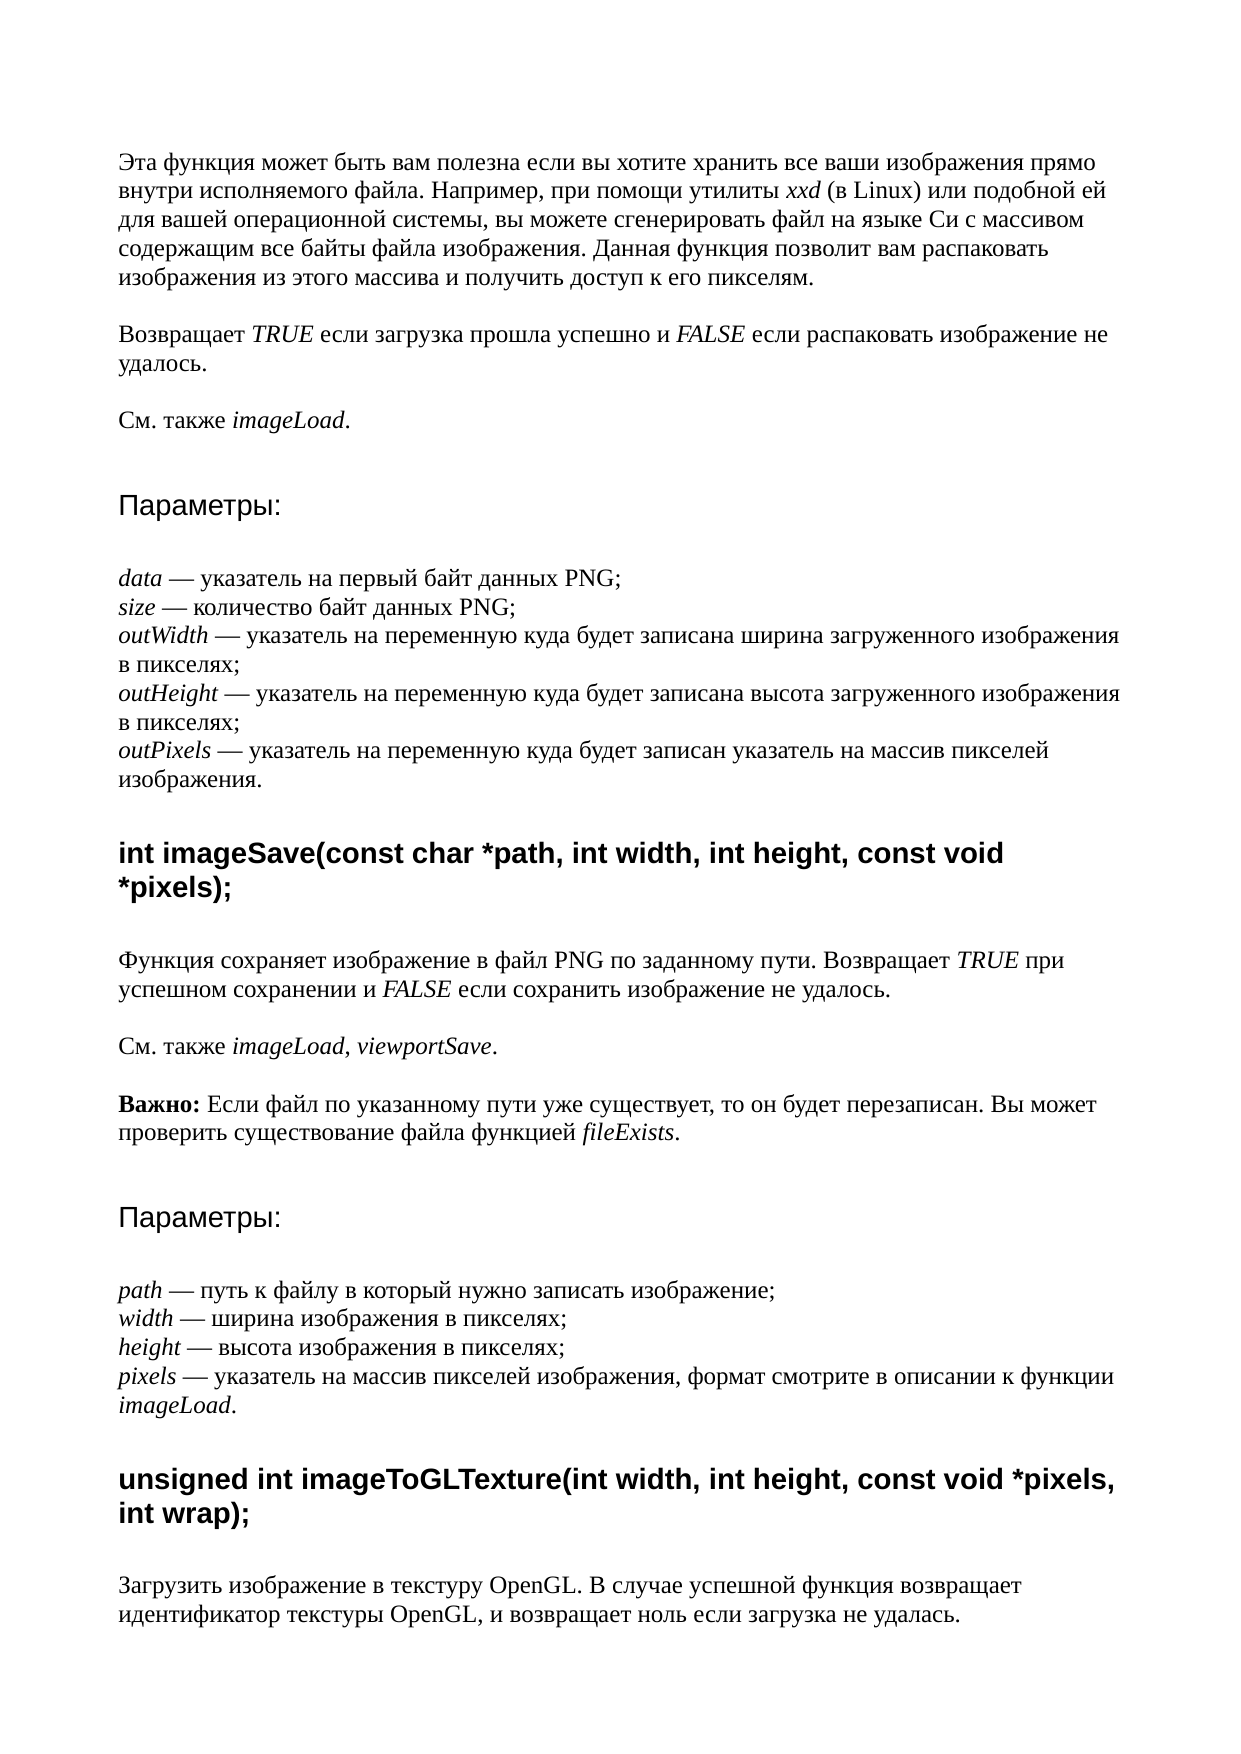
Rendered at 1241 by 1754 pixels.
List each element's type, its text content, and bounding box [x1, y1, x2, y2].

text size — количество байт данных PNG; [118, 592, 1122, 620]
text Загрузить изображение в текстуру OpenGL. В случае успешной функция возвращает идентификатор текстуры OpenGL, и возвращает ноль если загрузка не удалась. [118, 1571, 1122, 1628]
text path — путь к файлу в который нужно записать изображение; [118, 1275, 1122, 1303]
text См. также imageLoad. [118, 406, 1122, 434]
text Эта функция может быть вам полезна если вы хотите хранить все ваши изображения прямо внутри исполняемого файла. Например, при помощи утилиты xxd (в Linux) или подобной ей для вашей операционной системы, вы можете сгенерировать файл на языке Си с массивом содержащим все байты файла изображения. Данная функция позволит вам распаковать изображения из этого массива и получить доступ к его пикселям. [118, 147, 1122, 291]
subtitle int imageSave(const char *path, int width, int height, const void *pixels); [118, 836, 1122, 904]
text pixels — указатель на массив пикселей изображения, формат смотрите в описании к функции imageLoad. [118, 1361, 1122, 1418]
text outWidth — указатель на переменную куда будет записана ширина загруженного изображения в пикселях; [118, 620, 1122, 678]
text data — указатель на первый байт данных PNG; [118, 563, 1122, 592]
text Возвращает TRUE если загрузка прошла успешно и FALSE если распаковать изображение не удалось. [118, 319, 1122, 377]
subtitle Параметры: [118, 1200, 1122, 1233]
text height — высота изображения в пикселях; [118, 1332, 1122, 1361]
subtitle unsigned int imageToGLTexture(int width, int height, const void *pixels, int wrap); [118, 1462, 1122, 1529]
text outPixels — указатель на переменную куда будет записан указатель на массив пикселей изображения. [118, 735, 1122, 793]
subtitle Параметры: [118, 488, 1122, 522]
text width — ширина изображения в пикселях; [118, 1303, 1122, 1332]
text Важно: Если файл по указанному пути уже существует, то он будет перезаписан. Вы может проверить существование файла функцией fileExists. [118, 1089, 1122, 1146]
text Функция сохраняет изображение в файл PNG по заданному пути. Возвращает TRUE при успешном сохранении и FALSE если сохранить изображение не удалось. [118, 945, 1122, 1002]
text outHeight — указатель на переменную куда будет записана высота загруженного изображения в пикселях; [118, 678, 1122, 735]
text См. также imageLoad, viewportSave. [118, 1031, 1122, 1060]
